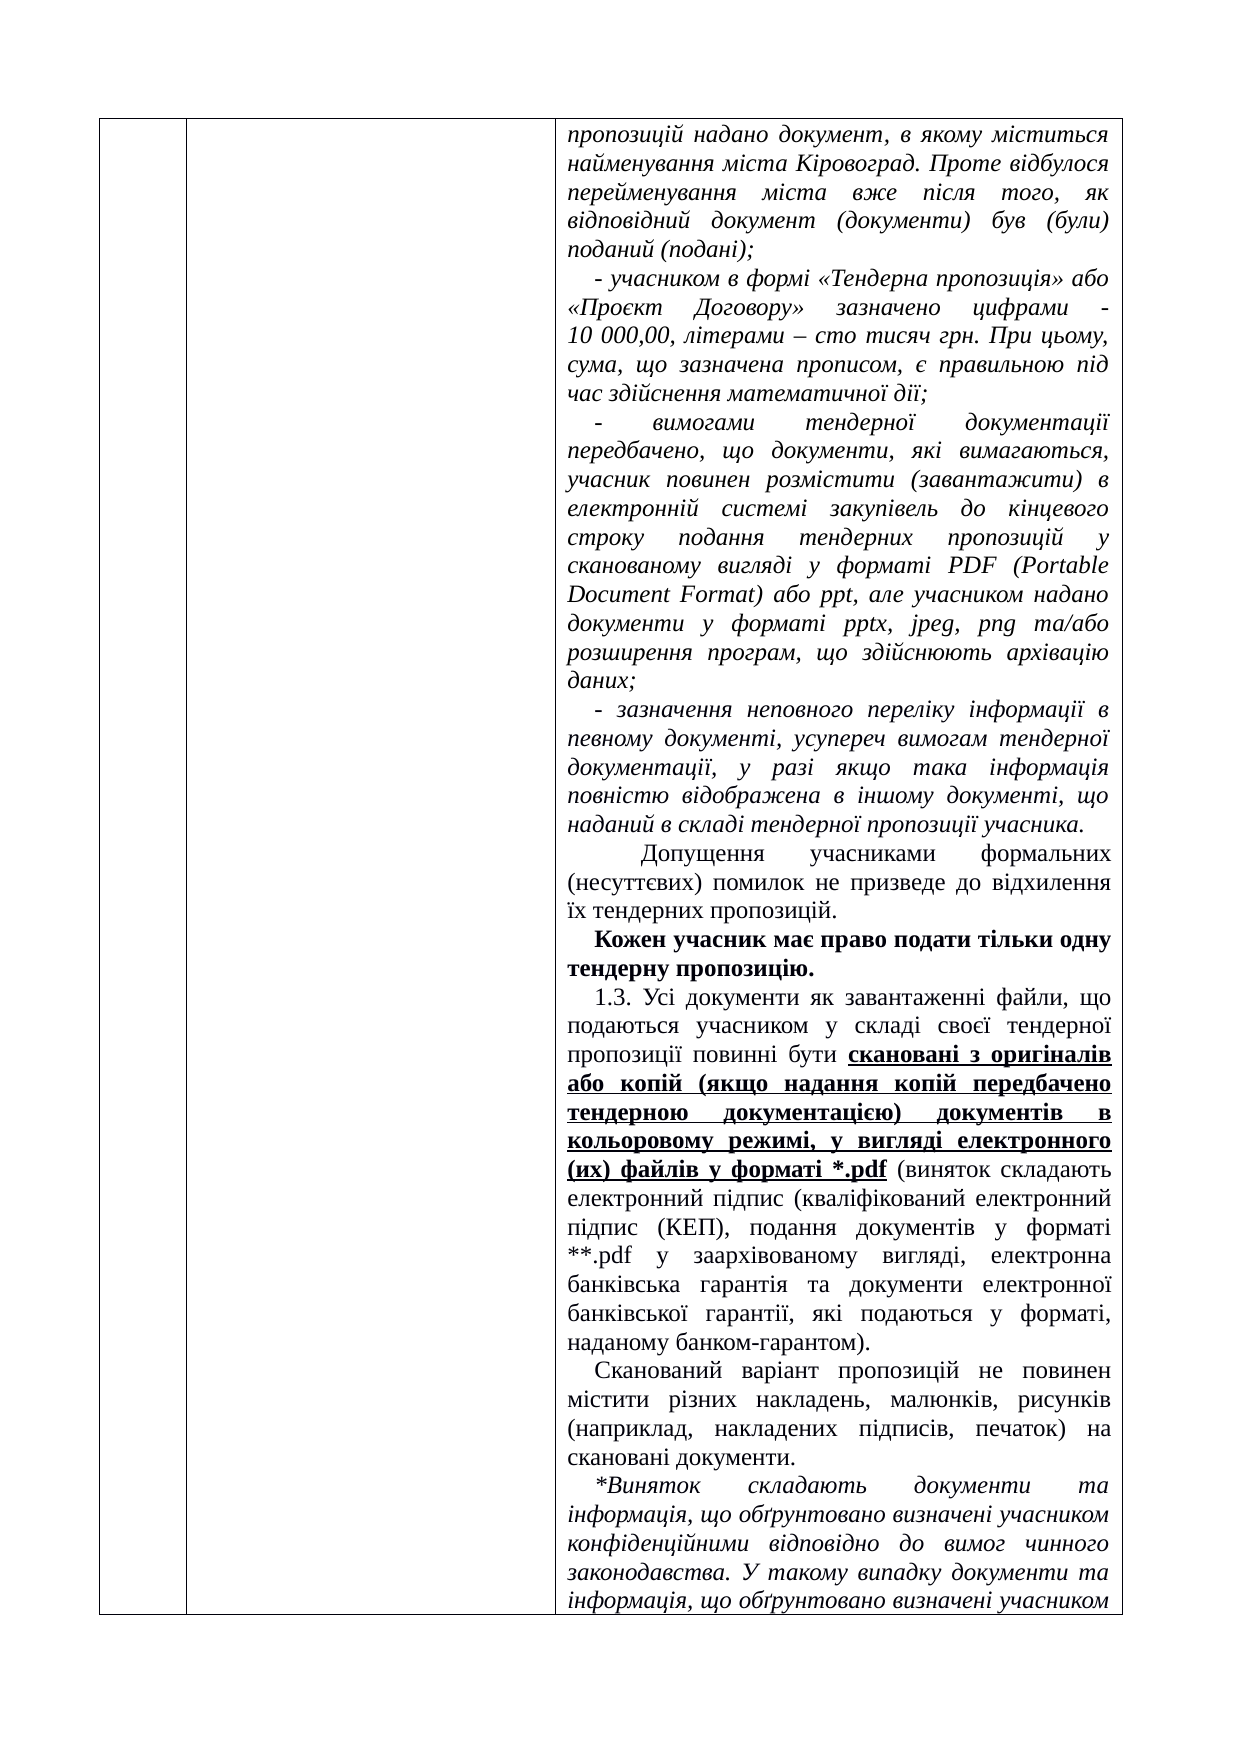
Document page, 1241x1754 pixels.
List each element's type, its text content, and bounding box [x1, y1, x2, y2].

table_cell [100, 119, 186, 1614]
table_cell пропозицій надано документ, в якому міститься найменування міста Кіровоград. Проте відбулося перейменування міста вже після того, як відповідний документ (документи) був (були) поданий (подані); - учасником в формі «Тендерна пропозиція» або «Проєкт Договору» зазначено цифрами - 10 000,00, літерами – сто тисяч грн. При цьому, сума, що зазначена прописом, є правильною під час здійснення математичної дії; - вимогами тендерної документації передбачено, що документи, які вимагаються, учасник повинен розмістити (завантажити) в електронній системі закупівель до кінцевого строку подання тендерних пропозицій у сканованому вигляді у форматі PDF (Portable Document Format) або ppt, але учасником надано документи у форматі pptx, jpeg, png та/або розширення програм, що здійснюють архівацію даних; - зазначення неповного переліку інформації в певному документі, усупереч вимогам тендерної документації, у разі якщо така інформація повністю відображена в іншому документі, що наданий в складі тендерної пропозиції учасника. Допущення учасниками формальних (несуттєвих) помилок не призведе до відхилення їх тендерних пропозицій. Кожен учасник має право подати тільки одну тендерну пропозицію. 1.3. Усі документи як завантаженні файли, що подаються учасником у складі своєї тендерної пропозиції повинні бути скановані з оригіналів або копій (якщо надання копій передбачено тендерною документацією) документів в кольоровому режимі, у вигляді електронного (их) файлів у форматі *.pdf (виняток складають електронний підпис (кваліфікований електронний підпис (КЕП), подання документів у форматі **.pdf у заархівованому вигляді, електронна банківська гарантія та документи електронної банківської гарантії, які подаються у форматі, наданому банком-гарантом). Сканований варіант пропозицій не повинен містити різних накладень, малюнків, рисунків (наприклад, накладених підписів, печаток) на скановані документи. *Виняток складають документи та інформація, що обґрунтовано визначені учасником конфіденційними відповідно до вимог чинного законодавства. У такому випадку документи та інформація, що обґрунтовано визначені учасником [556, 119, 1122, 1614]
table_cell [187, 119, 555, 1614]
